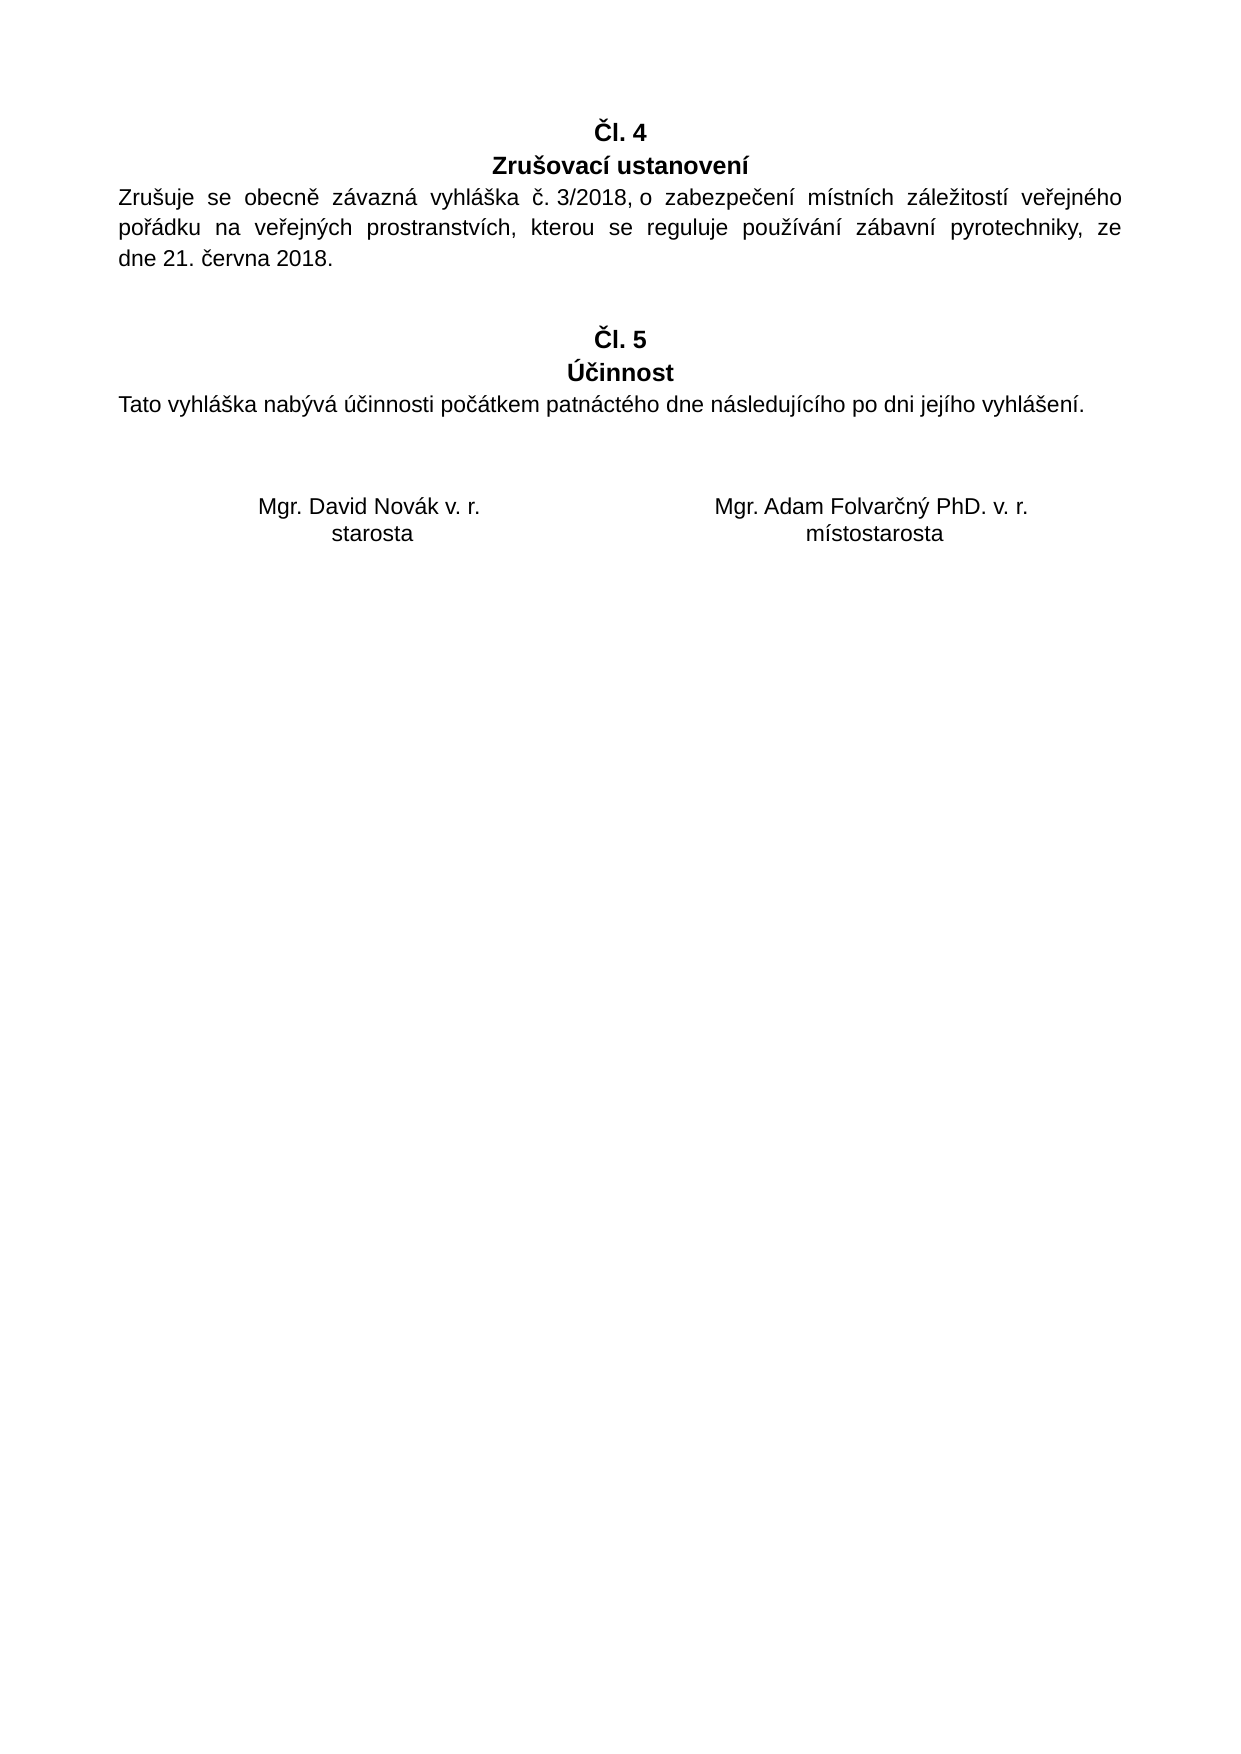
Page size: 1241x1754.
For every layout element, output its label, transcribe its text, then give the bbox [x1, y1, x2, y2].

text Zrušuje se obecně závazná vyhláška č. 3/2018, o zabezpečení místních záležitostí veřejného pořádku na veřejných prostranstvích, kterou se reguluje používání zábavní pyrotechniky, ze dne 21. června 2018. [118, 184, 1122, 271]
subtitle Čl. 5 Účinnost [118, 325, 1122, 387]
subtitle Čl. 4 Zrušovací ustanovení [118, 118, 1122, 180]
table_header Mgr. Adam Folvarčný PhD. v. r. místostarosta [620, 434, 1122, 552]
table_cell [620, 552, 1122, 670]
text Tato vyhláška nabývá účinnosti počátkem patnáctého dne následujícího po dni jejího vyhlášení. [118, 391, 1122, 417]
table_header Mgr. David Novák v. r. starosta [118, 434, 620, 552]
table_cell [118, 552, 620, 670]
